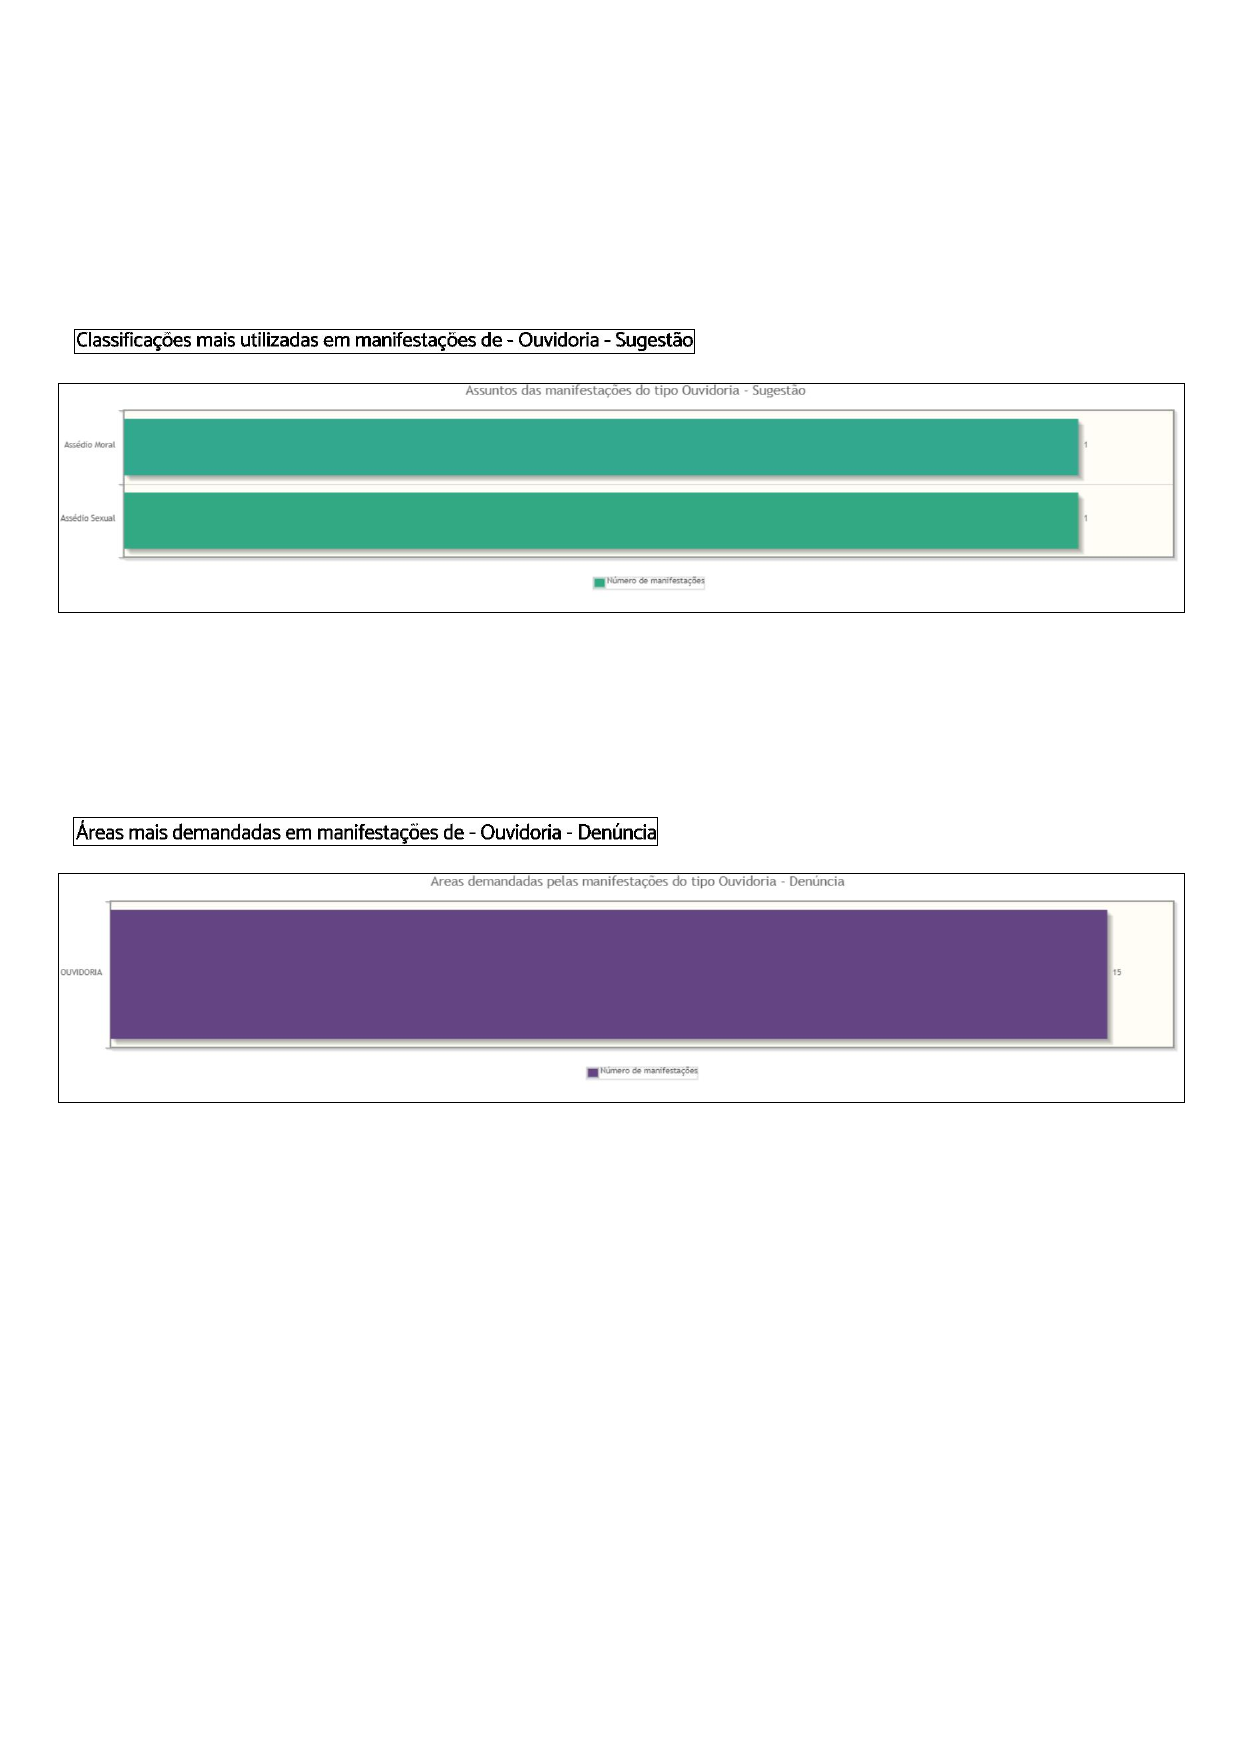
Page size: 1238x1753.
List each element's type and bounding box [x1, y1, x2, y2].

picture [75, 330, 694, 353]
picture [59, 384, 1184, 612]
picture [59, 874, 1184, 1102]
picture [74, 818, 657, 845]
